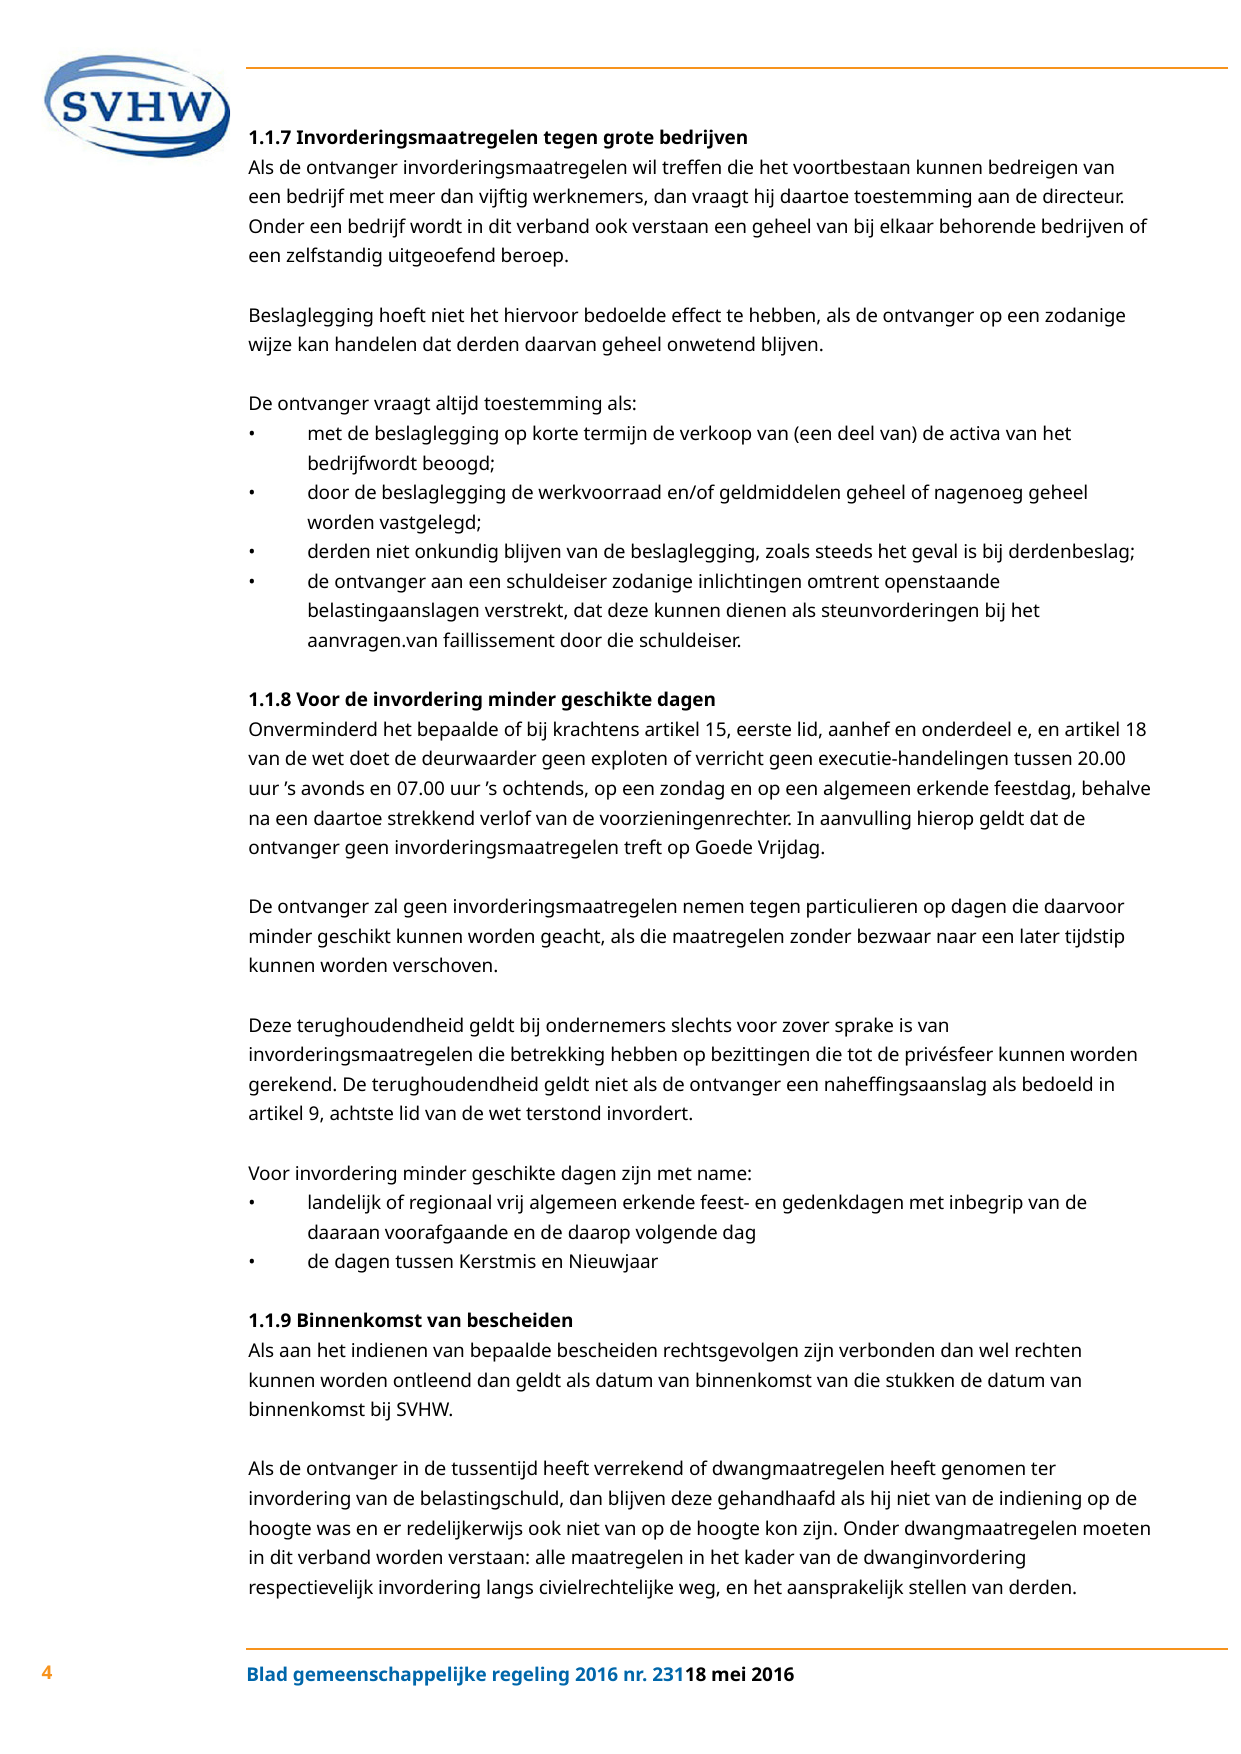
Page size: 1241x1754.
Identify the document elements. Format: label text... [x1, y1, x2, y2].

list landelijk of regionaal vrij algemeen erkende feest- en gedenkdagen met inbegrip van de daaraan voorafgaande en de daarop volgende dag [248, 1189, 1152, 1245]
text Als de ontvanger invorderingsmaatregelen wil treffen die het voortbestaan kunnen bedreigen van een bedrijf met meer dan vijftig werknemers, dan vraagt hij daartoe toestemming aan de directeur. Onder een bedrijf wordt in dit verband ook verstaan een geheel van bij elkaar behorende bedrijven of een zelfstandig uitgeoefend beroep. [248, 154, 1152, 268]
list de dagen tussen Kerstmis en Nieuwjaar [248, 1248, 1152, 1274]
text Als aan het indienen van bepaalde bescheiden rechtsgevolgen zijn verbonden dan wel rechten kunnen worden ontleend dan geldt als datum van binnenkomst van die stukken de datum van binnenkomst bij SVHW. [248, 1337, 1152, 1422]
text 1.1.9 Binnenkomst van bescheiden [248, 1308, 1152, 1333]
list derden niet onkundig blijven van de beslaglegging, zoals steeds het geval is bij derdenbeslag; [248, 538, 1152, 564]
list de ontvanger aan een schuldeiser zodanige inlichtingen omtrent openstaande belastingaanslagen verstrekt, dat deze kunnen dienen als steunvorderingen bij het aanvragen.van faillissement door die schuldeiser. [248, 568, 1152, 653]
text Onverminderd het bepaalde of bij krachtens artikel 15, eerste lid, aanhef en onderdeel e, en artikel 18 van de wet doet de deurwaarder geen exploten of verricht geen executie-handelingen tussen 20.00 uur ’s avonds en 07.00 uur ’s ochtends, op een zondag en op een algemeen erkende feestdag, behalve na een daartoe strekkend verlof van de voorzieningenrechter. In aanvulling hierop geldt dat de ontvanger geen invorderingsmaatregelen treft op Goede Vrijdag. [248, 716, 1152, 860]
text 1.1.8 Voor de invordering minder geschikte dagen [248, 686, 1152, 712]
text De ontvanger zal geen invorderingsmaatregelen nemen tegen particulieren op dagen die daarvoor minder geschikt kunnen worden geacht, als die maatregelen zonder bezwaar naar een later tijdstip kunnen worden verschoven. [248, 893, 1152, 978]
text Als de ontvanger in de tussentijd heeft verrekend of dwangmaatregelen heeft genomen ter invordering van de belastingschuld, dan blijven deze gehandhaafd als hij niet van de indiening op de hoogte was en er redelijkerwijs ook niet van op de hoogte kon zijn. Onder dwangmaatregelen moeten in dit verband worden verstaan: alle maatregelen in het kader van de dwanginvordering respectievelijk invordering langs civielrechtelijke weg, en het aansprakelijk stellen van derden. [248, 1456, 1152, 1600]
text 1.1.7 Invorderingsmaatregelen tegen grote bedrijven [248, 124, 1152, 150]
list door de beslaglegging de werkvoorraad en/of geldmiddelen geheel of nagenoeg geheel worden vastgelegd; [248, 479, 1152, 535]
text Deze terughoudendheid geldt bij ondernemers slechts voor zover sprake is van invorderingsmaatregelen die betrekking hebben op bezittingen die tot de privésfeer kunnen worden gerekend. De terughoudendheid geldt niet als de ontvanger een naheffingsaanslag als bedoeld in artikel 9, achtste lid van de wet terstond invordert. [248, 1012, 1152, 1126]
text Voor invordering minder geschikte dagen zijn met name: [248, 1160, 1152, 1186]
text De ontvanger vraagt altijd toestemming als: [248, 391, 1152, 416]
picture [41, 47, 231, 172]
text Beslaglegging hoeft niet het hiervoor bedoelde effect te hebben, als de ontvanger op een zodanige wijze kan handelen dat derden daarvan geheel onwetend blijven. [248, 302, 1152, 357]
list met de beslaglegging op korte termijn de verkoop van (een deel van) de activa van het bedrijfwordt beoogd; [248, 420, 1152, 476]
